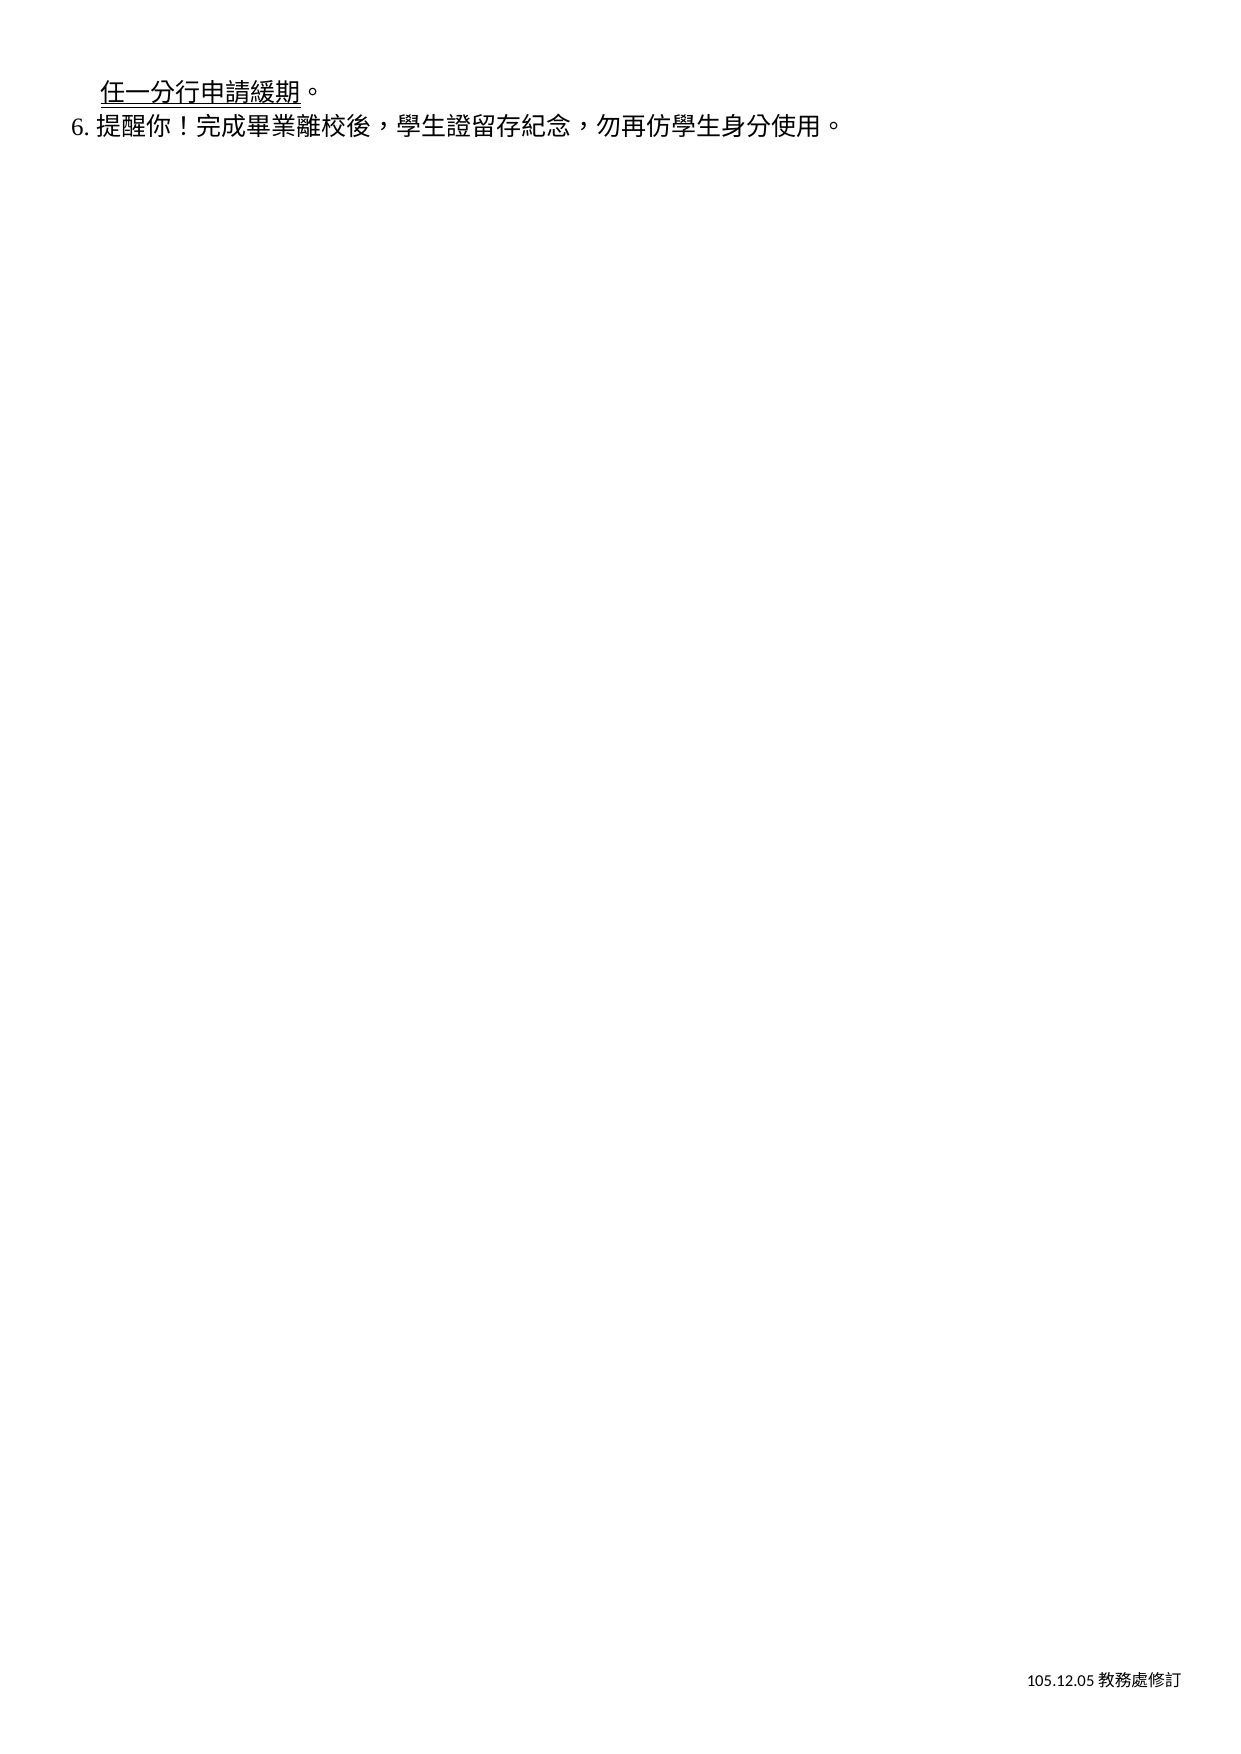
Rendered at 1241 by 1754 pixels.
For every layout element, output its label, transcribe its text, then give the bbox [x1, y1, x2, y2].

text 任一分行申請緩期。 [100, 75, 1181, 108]
text 6. 提醒你！完成畢業離校後，學生證留存紀念，勿再仿學生身分使用。 [71, 108, 1181, 142]
